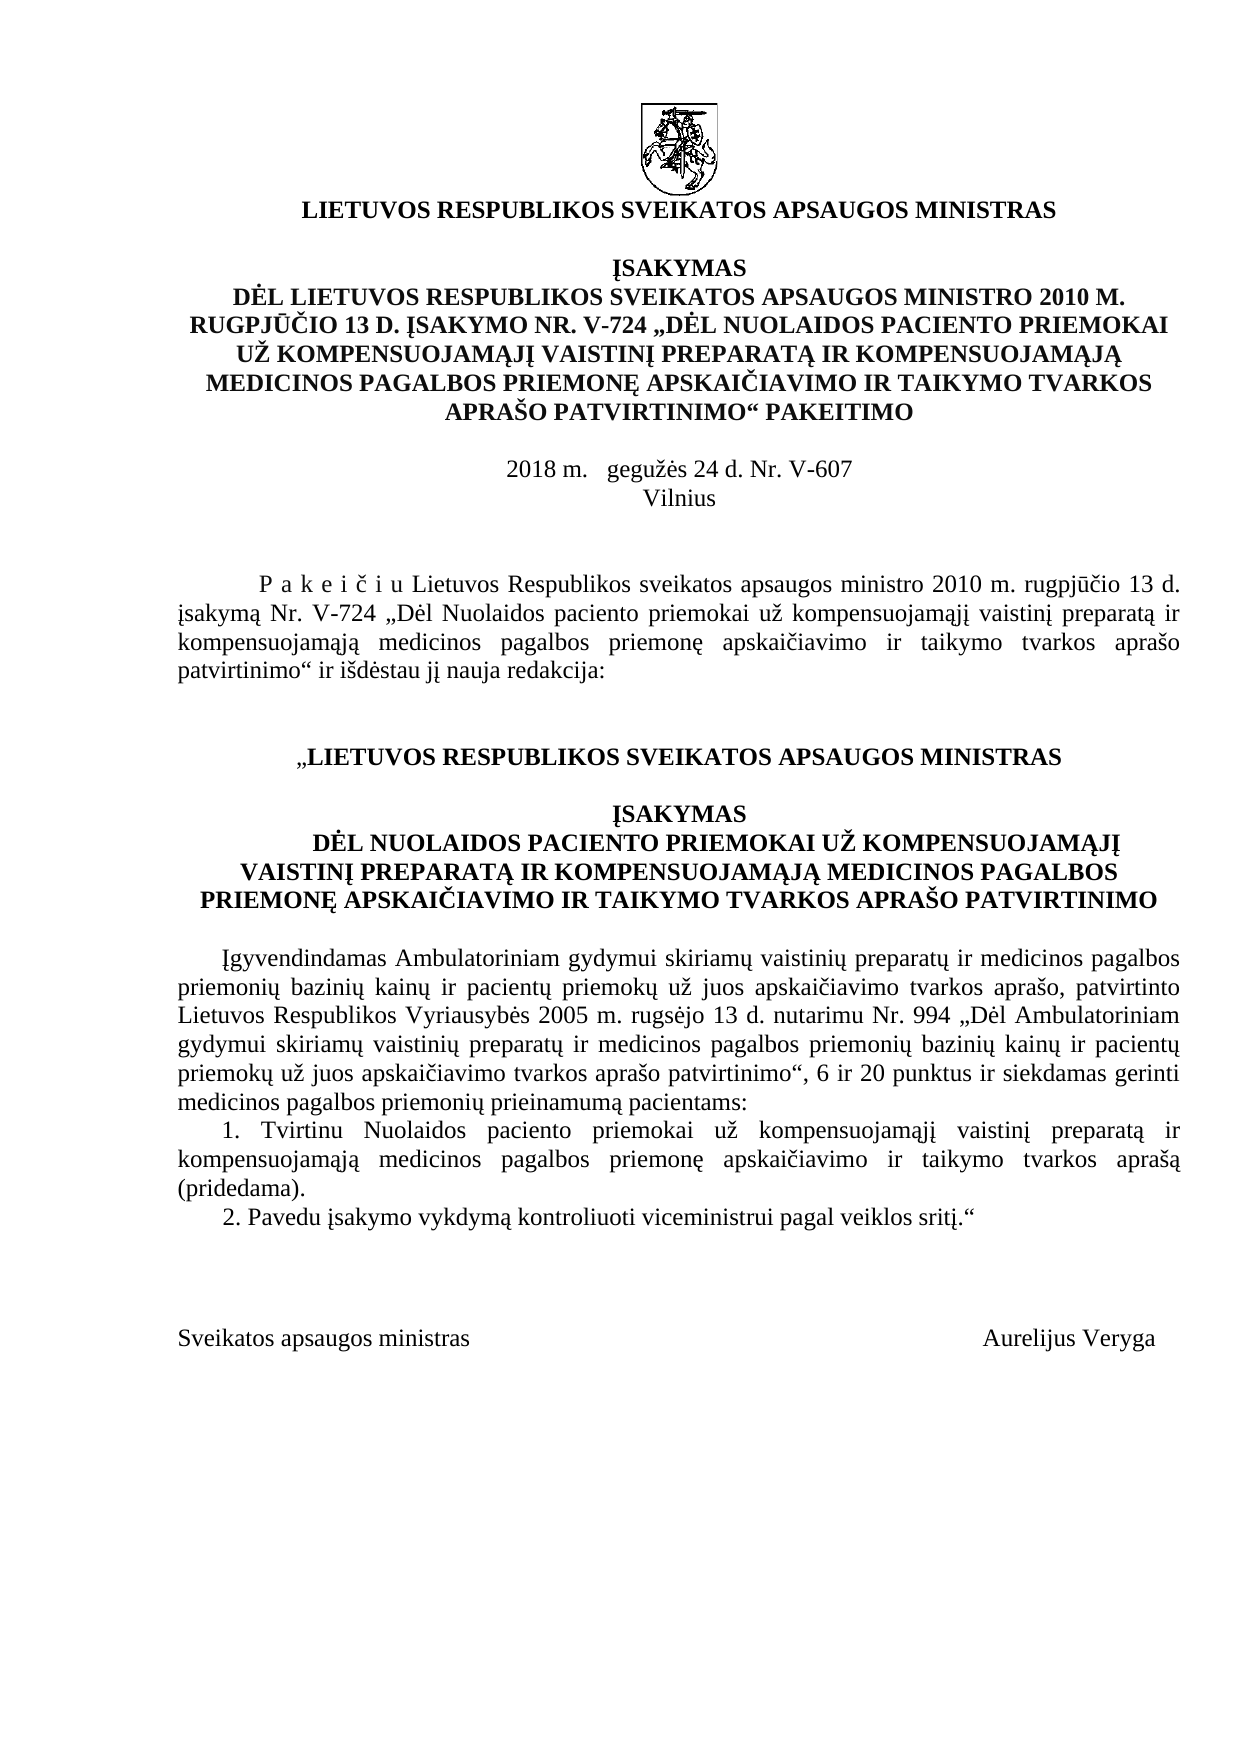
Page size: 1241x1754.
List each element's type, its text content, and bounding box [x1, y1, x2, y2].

text P a k e i č i u Lietuvos Respublikos sveikatos apsaugos ministro 2010 m. rugpjūčio 13 d. įsakymą Nr. V-724 „Dėl Nuolaidos paciento priemokai už kompensuojamąjį vaistinį preparatą ir kompensuojamąją medicinos pagalbos priemonę apskaičiavimo ir taikymo tvarkos aprašo patvirtinimo“ ir išdėstau jį nauja redakcija: [177, 569, 1181, 684]
text „LIETUVOS RESPUBLIKOS SVEIKATOS APSAUGOS MINISTRAS [177, 742, 1181, 771]
text DĖL LIETUVOS RESPUBLIKOS SVEIKATOS APSAUGOS MINISTRO 2010 M. RUGPJŪČIO 13 D. ĮSAKYMO NR. V-724 „DĖL NUOLAIDOS PACIENTO PRIEMOKAI UŽ KOMPENSUOJAMĄJĮ VAISTINĮ PREPARATĄ IR KOMPENSUOJAMĄJĄ MEDICINOS PAGALBOS PRIEMONĘ APSKAIČIAVIMO IR TAIKYMO TVARKOS APRAŠO PATVIRTINIMO“ PAKEITIMO [177, 282, 1181, 426]
text ĮSAKYMAS [177, 799, 1181, 828]
text Sveikatos apsaugos ministras Aurelijus Veryga [177, 1323, 1181, 1352]
text Įgyvendindamas Ambulatoriniam gydymui skiriamų vaistinių preparatų ir medicinos pagalbos priemonių bazinių kainų ir pacientų priemokų už juos apskaičiavimo tvarkos aprašo, patvirtinto Lietuvos Respublikоs Vyriausybės 2005 m. rugsėjo 13 d. nutarimu Nr. 994 „Dėl Ambulatoriniam gydymui skiriamų vaistinių preparatų ir medicinos pagalbos priemonių bazinių kainų ir pacientų priemokų už juos apskaičiavimo tvarkos aprašo patvirtinimo“, 6 ir 20 punktus ir siekdamas gerinti medicinos pagalbos priemonių prieinamumą pacientams: [177, 943, 1181, 1116]
text 2018 m. gegužės 24 d. Nr. V-607 [177, 454, 1181, 483]
text ĮSAKYMAS [177, 253, 1181, 282]
text Vilnius [177, 483, 1181, 512]
text DĖL NUOLAIDOS PACIENTO PRIEMOKAI UŽ KOMPENSUOJAMĄJĮ VAISTINĮ PREPARATĄ IR KOMPENSUOJAMĄJĄ MEDICINOS PAGALBOS PRIEMONĘ APSKAIČIAVIMO IR TAIKYMO TVARKOS APRAŠO PATVIRTINIMO [177, 828, 1181, 914]
text 2. Pavedu įsakymo vykdymą kontroliuoti viceministrui pagal veiklos sritį.“ [177, 1202, 1181, 1231]
text 1. Tvirtinu Nuolaidos paciento priemokai už kompensuojamąjį vaistinį preparatą ir kompensuojamąją medicinos pagalbos priemonę apskaičiavimo ir taikymo tvarkos aprašą (pridedama). [177, 1116, 1181, 1202]
text LIETUVOS RESPUBLIKOS SVEIKATOS APSAUGOS MINISTRAS [177, 196, 1181, 224]
